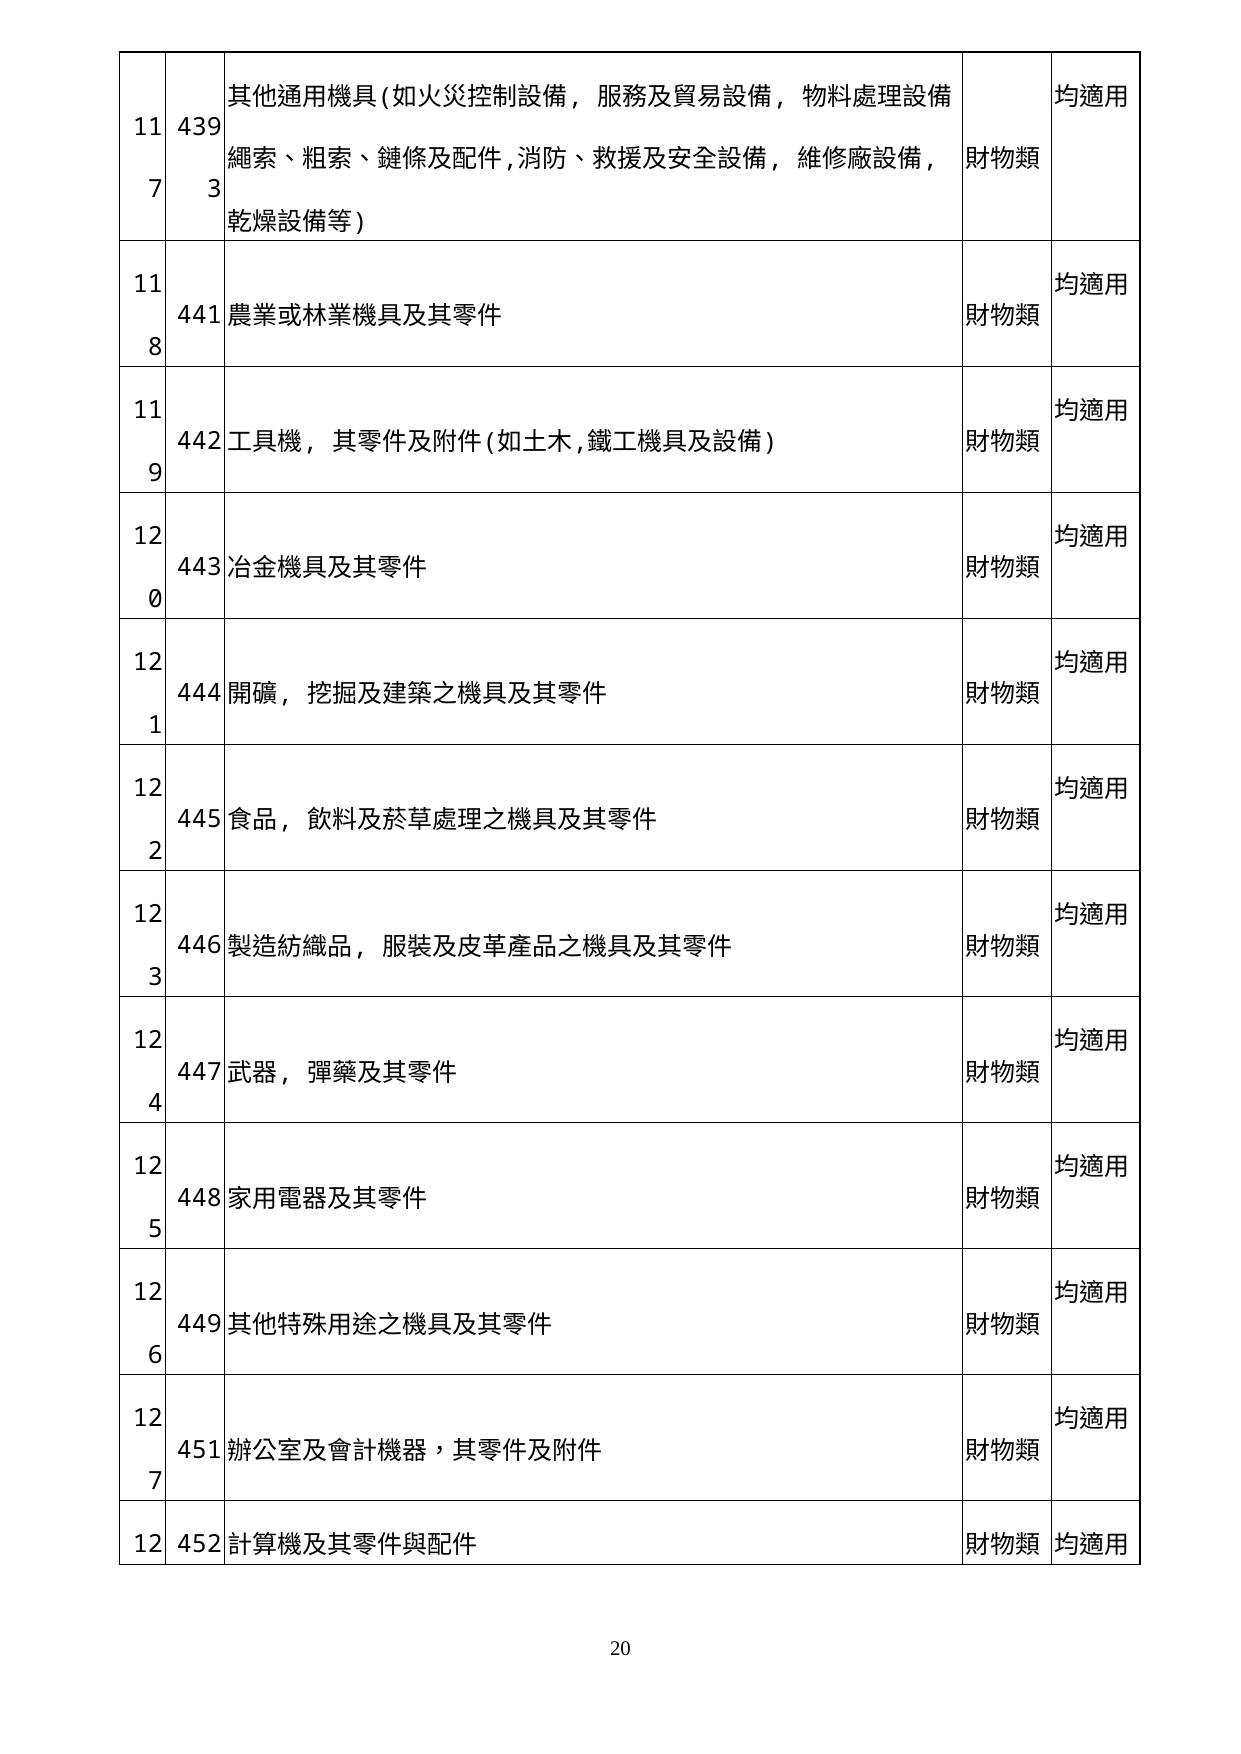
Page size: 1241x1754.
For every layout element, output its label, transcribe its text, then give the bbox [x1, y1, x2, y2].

table_cell 4393 [166, 53, 224, 240]
table_cell 443 [166, 493, 224, 618]
table_cell 122 [120, 745, 165, 870]
table_cell 442 [166, 367, 224, 492]
table_cell 均適用 [1052, 1501, 1139, 1564]
table_cell 均適用 [1052, 53, 1139, 240]
table_cell 448 [166, 1123, 224, 1248]
table_cell 12 [120, 1501, 165, 1564]
table_cell 財物類 [963, 493, 1051, 618]
table_cell 財物類 [963, 871, 1051, 996]
table_cell 121 [120, 619, 165, 744]
table_cell 446 [166, 871, 224, 996]
table_cell 財物類 [963, 1249, 1051, 1374]
table_cell 工具機, 其零件及附件(如土木,鐵工機具及設備) [225, 367, 962, 492]
table_cell 均適用 [1052, 1375, 1139, 1500]
table_cell 均適用 [1052, 745, 1139, 870]
table_cell 均適用 [1052, 1249, 1139, 1374]
table_cell 均適用 [1052, 871, 1139, 996]
table_cell 財物類 [963, 53, 1051, 240]
table_cell 財物類 [963, 745, 1051, 870]
table_cell 125 [120, 1123, 165, 1248]
table_cell 食品, 飲料及菸草處理之機具及其零件 [225, 745, 962, 870]
table_cell 452 [166, 1501, 224, 1564]
table_cell 441 [166, 241, 224, 366]
table_cell 445 [166, 745, 224, 870]
table_cell 447 [166, 997, 224, 1122]
table_cell 財物類 [963, 1123, 1051, 1248]
table_cell 120 [120, 493, 165, 618]
table_cell 449 [166, 1249, 224, 1374]
table_cell 均適用 [1052, 619, 1139, 744]
table_cell 家用電器及其零件 [225, 1123, 962, 1248]
table_cell 123 [120, 871, 165, 996]
table_cell 財物類 [963, 619, 1051, 744]
table_cell 117 [120, 53, 165, 240]
table_cell 其他通用機具(如火災控制設備, 服務及貿易設備, 物料處理設備繩索、粗索、鏈條及配件,消防、救援及安全設備, 維修廠設備, 乾燥設備等) [225, 53, 962, 240]
table_cell 451 [166, 1375, 224, 1500]
table_cell 辦公室及會計機器，其零件及附件 [225, 1375, 962, 1500]
table_cell 118 [120, 241, 165, 366]
table_cell 119 [120, 367, 165, 492]
table_cell 財物類 [963, 241, 1051, 366]
table_cell 開礦, 挖掘及建築之機具及其零件 [225, 619, 962, 744]
table_cell 均適用 [1052, 367, 1139, 492]
table_cell 127 [120, 1375, 165, 1500]
table_cell 農業或林業機具及其零件 [225, 241, 962, 366]
table_cell 均適用 [1052, 241, 1139, 366]
table_cell 均適用 [1052, 493, 1139, 618]
table_cell 財物類 [963, 367, 1051, 492]
table_cell 財物類 [963, 1501, 1051, 1564]
table_cell 444 [166, 619, 224, 744]
table_cell 124 [120, 997, 165, 1122]
table_cell 武器, 彈藥及其零件 [225, 997, 962, 1122]
table_cell 財物類 [963, 997, 1051, 1122]
table_cell 製造紡織品, 服裝及皮革產品之機具及其零件 [225, 871, 962, 996]
table_cell 均適用 [1052, 997, 1139, 1122]
table_cell 冶金機具及其零件 [225, 493, 962, 618]
table_cell 計算機及其零件與配件 [225, 1501, 962, 1564]
table_cell 其他特殊用途之機具及其零件 [225, 1249, 962, 1374]
table_cell 均適用 [1052, 1123, 1139, 1248]
table_cell 126 [120, 1249, 165, 1374]
table_cell 財物類 [963, 1375, 1051, 1500]
